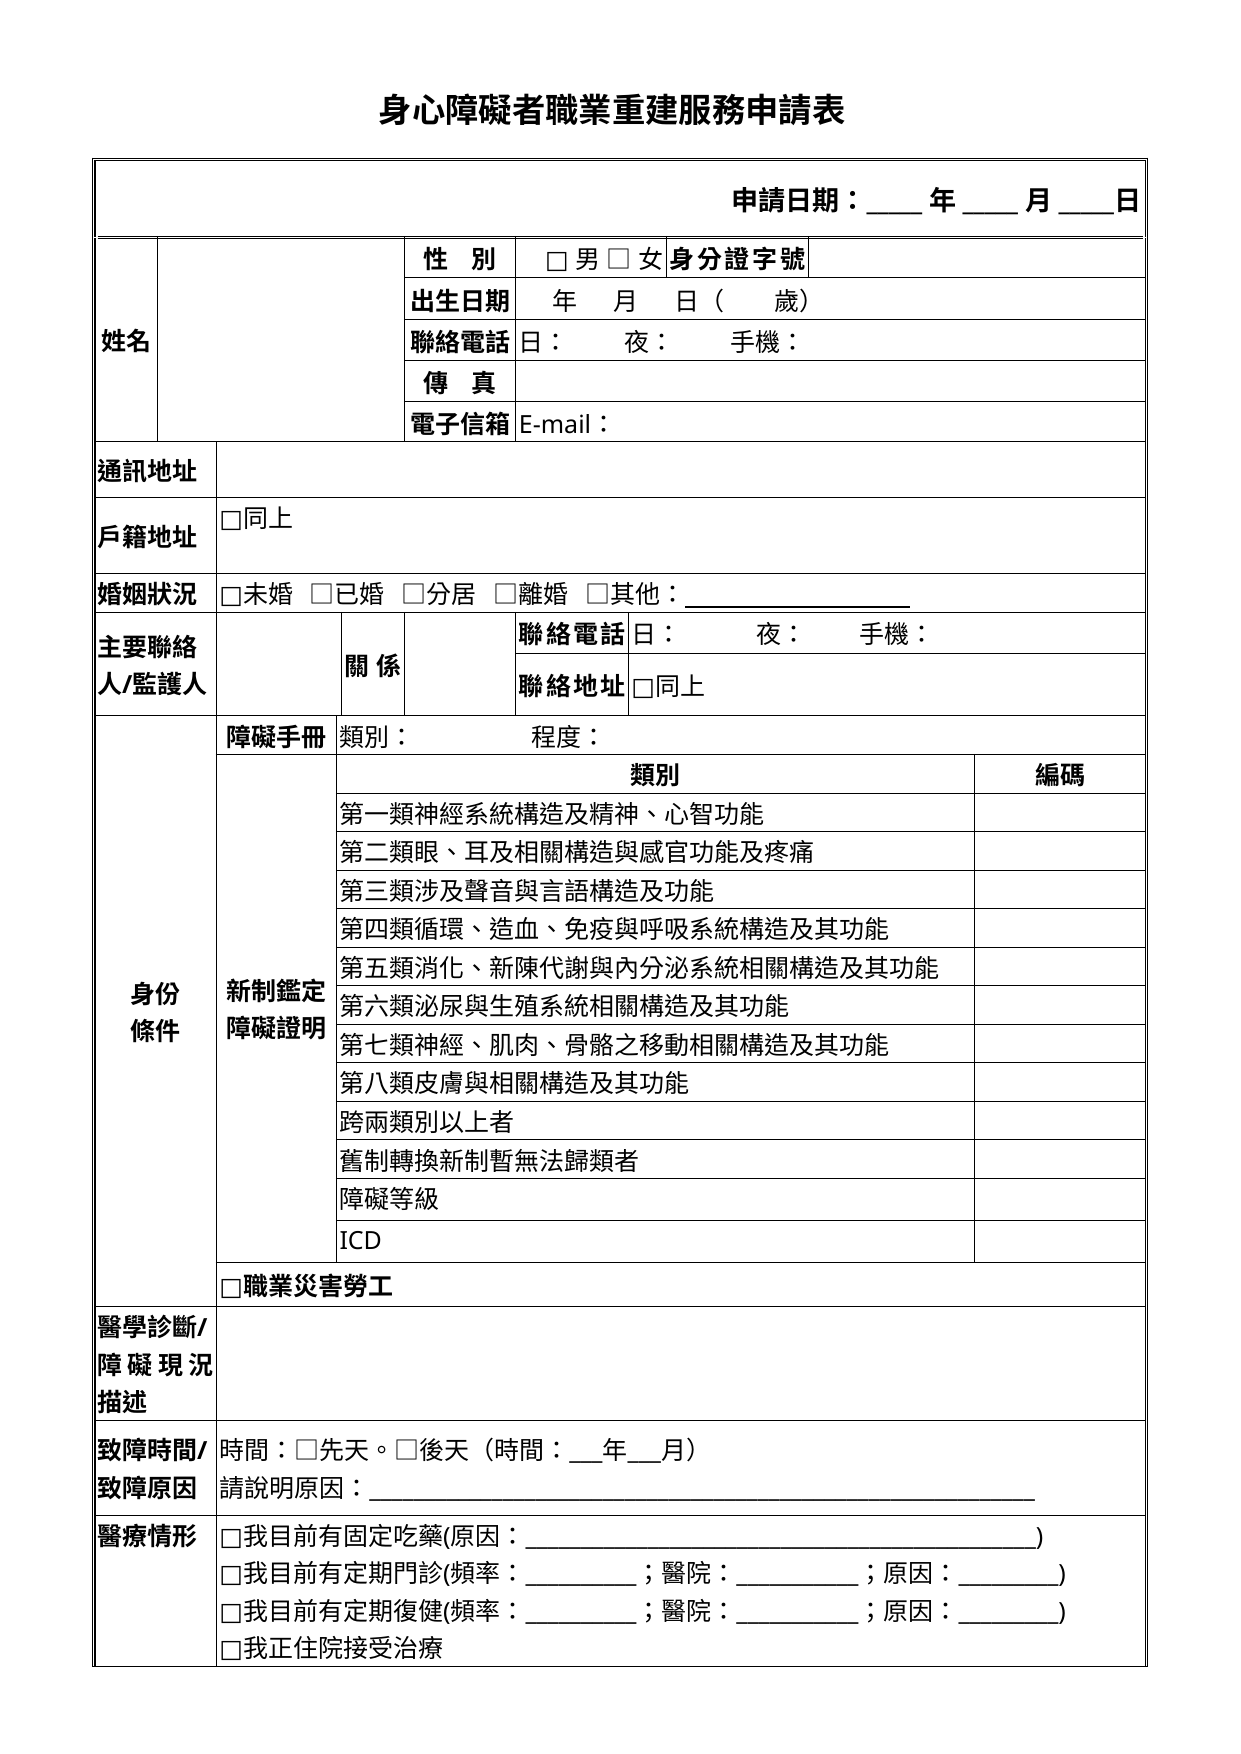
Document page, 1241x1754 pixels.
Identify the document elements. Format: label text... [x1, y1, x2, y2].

table_cell 第八類皮膚與相關構造及其功能 [337, 1063, 974, 1101]
table_cell [809, 236, 1145, 277]
table_cell [405, 613, 515, 715]
table_cell 性 別 [405, 239, 515, 277]
table_cell 編碼 [975, 755, 1145, 792]
table_cell 第七類神經、肌肉、骨骼之移動相關構造及其功能 [337, 1025, 974, 1062]
table_cell [975, 794, 1145, 831]
table_cell 婚姻狀況 [96, 574, 216, 612]
table_cell 類別： 程度： [337, 716, 1145, 754]
table_cell 主要聯絡人/監護人 [96, 613, 216, 715]
table_cell 身份 條件 [96, 716, 216, 1306]
table_cell 電子信箱 [405, 402, 515, 441]
table_cell [975, 1102, 1145, 1139]
table_cell [975, 1025, 1145, 1062]
table_cell E-mail： [516, 402, 1145, 441]
table_cell [975, 871, 1145, 908]
table_cell [516, 361, 1145, 401]
table_cell [158, 239, 404, 441]
table_cell 關係 [342, 613, 404, 715]
table_cell 日： 夜： 手機： [629, 613, 1145, 653]
table_cell 聯絡電話 [405, 320, 515, 360]
table_cell [217, 442, 1145, 497]
table_cell 舊制轉換新制暫無法歸類者 [337, 1140, 974, 1178]
table_cell □我目前有固定吃藥(原因：______________________________________________) □我目前有定期門診(頻率：__________；醫院：___________；原因：_________) □我目前有定期復健(頻率：__________；醫院：___________；原因：_________) □我正住院接受治療 [217, 1516, 1145, 1666]
table_cell 障礙等級 [337, 1179, 974, 1219]
table_cell 第二類眼、耳及相關構造與感官功能及疼痛 [337, 832, 974, 869]
table_cell 第六類泌尿與生殖系統相關構造及其功能 [337, 986, 974, 1024]
table_cell 身分證字號 [667, 239, 808, 277]
table_cell 障礙手冊 [217, 716, 336, 754]
table_cell 第一類神經系統構造及精神、心智功能 [337, 794, 974, 831]
table_cell [975, 948, 1145, 985]
table_cell [975, 832, 1145, 869]
table_cell ICD [337, 1221, 974, 1262]
table_cell 傳 真 [405, 361, 515, 401]
table_cell 跨兩類別以上者 [337, 1102, 974, 1139]
table_cell 年 月 日（ 歲） [516, 278, 1145, 318]
table_cell 第四類循環、造血、免疫與呼吸系統構造及其功能 [337, 909, 974, 947]
table_cell 類別 [337, 755, 974, 792]
table_cell 第三類涉及聲音與言語構造及功能 [337, 871, 974, 908]
table_cell 出生日期 [405, 278, 515, 318]
table_cell 第五類消化、新陳代謝與內分泌系統相關構造及其功能 [337, 948, 974, 985]
table_cell [217, 613, 341, 715]
table_cell 聯絡電話 [516, 613, 628, 653]
table_cell 時間：□先天。□後天（時間：___年___月） 請說明原因：____________________________________________________________ [217, 1421, 1145, 1514]
table_cell 致障時間/致障原因 [96, 1421, 216, 1514]
table_cell [975, 1221, 1145, 1262]
table_header 申請日期：_____ 年 _____ 月 _____日 [96, 161, 1145, 236]
table_cell 聯絡地址 [516, 654, 628, 715]
table_cell 戶籍地址 [96, 498, 216, 573]
table_cell □男□女 [516, 239, 666, 277]
table_cell [975, 986, 1145, 1024]
table_cell [217, 1307, 1145, 1419]
text 身心障礙者職業重建服務申請表 [187, 71, 1036, 146]
table_cell 日： 夜： 手機： [516, 320, 1145, 360]
table_cell 姓名 [96, 236, 157, 441]
table_cell □未婚 □已婚 □分居 □離婚 □其他： [217, 574, 1145, 612]
table_cell [975, 1063, 1145, 1101]
table_cell [975, 1140, 1145, 1178]
table_cell [975, 1179, 1145, 1219]
table_cell 通訊地址 [96, 442, 216, 497]
table_cell 新制鑑定 障礙證明 [217, 755, 336, 1262]
table_cell 醫學診斷/ 障礙現況描述 [96, 1307, 216, 1419]
table_cell □職業災害勞工 [217, 1263, 1145, 1306]
table_cell □同上 [629, 654, 1145, 715]
table_cell □同上 [217, 498, 1145, 573]
table_cell 醫療情形 [96, 1516, 216, 1666]
table_cell [975, 909, 1145, 947]
